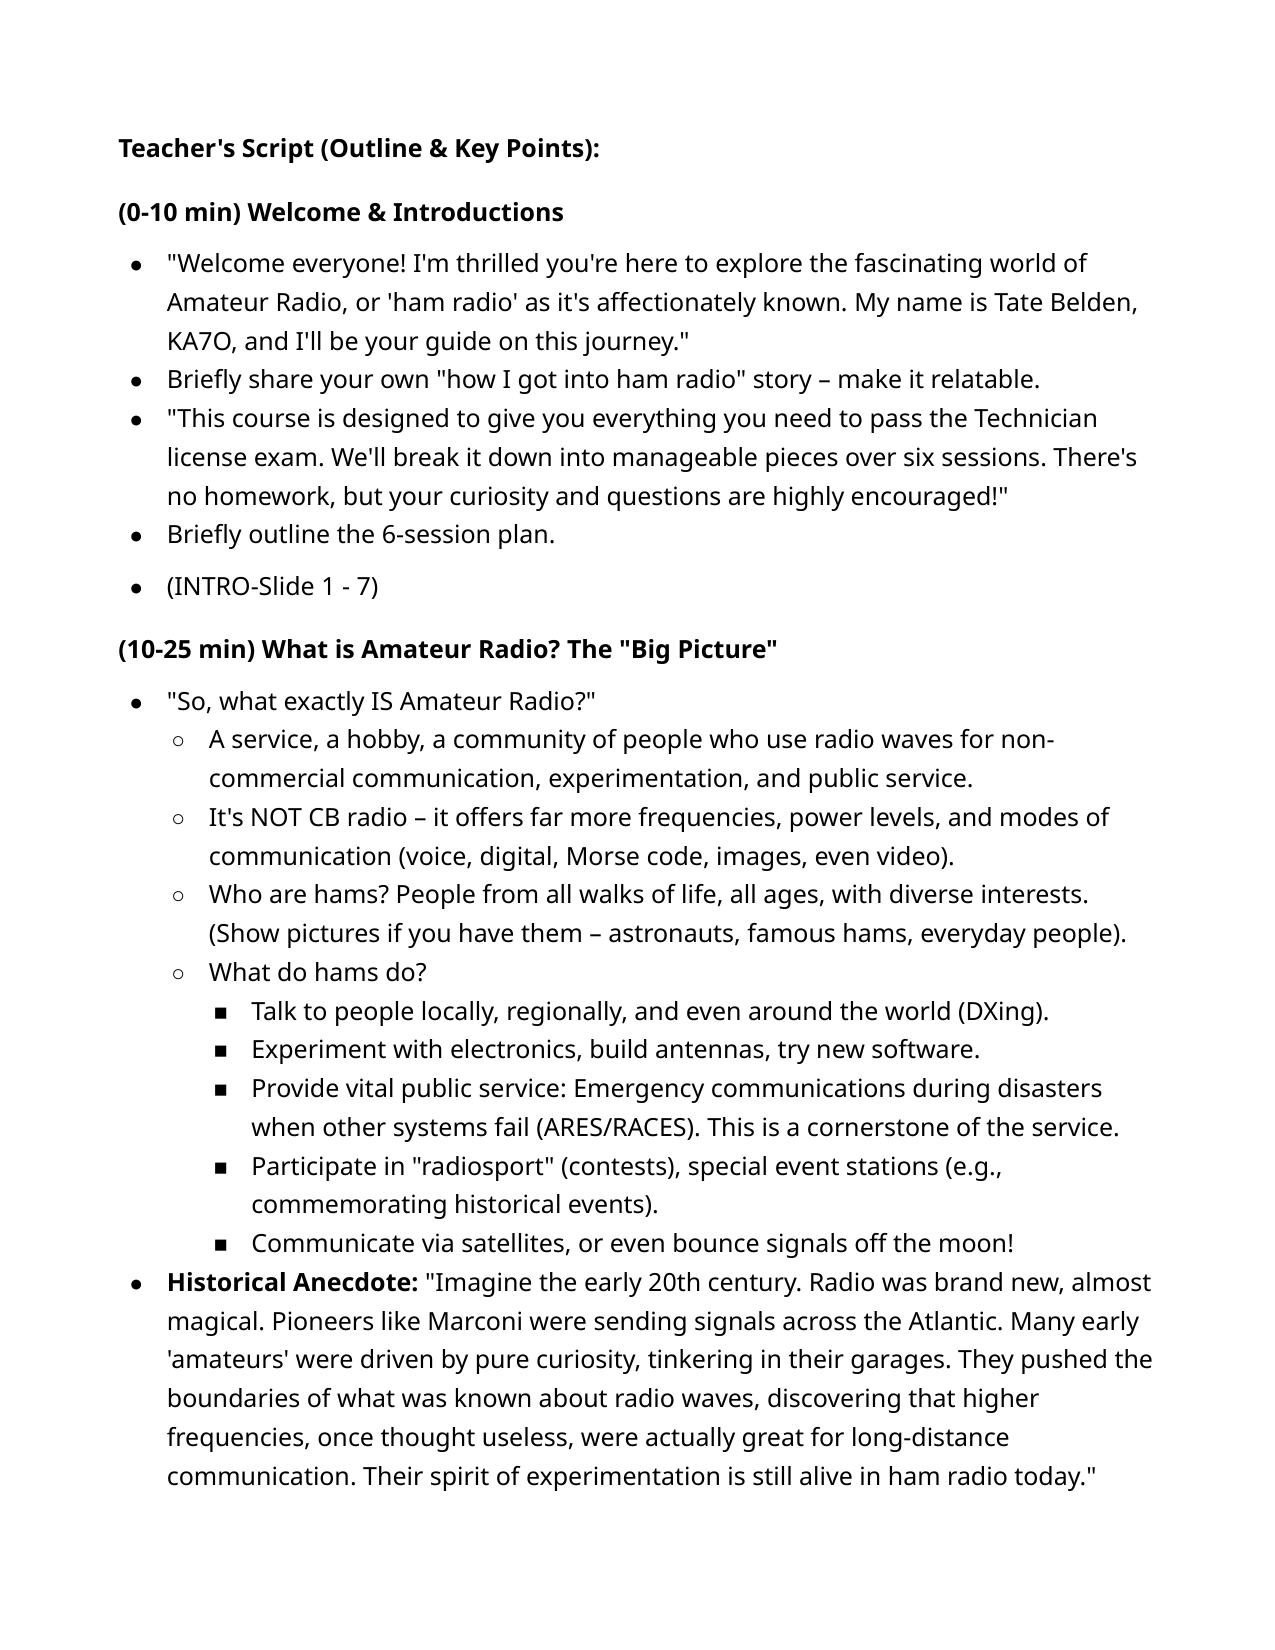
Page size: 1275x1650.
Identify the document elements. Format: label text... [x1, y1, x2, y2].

text (10-25 min) What is Amateur Radio? The "Big Picture" [118, 632, 1157, 666]
list "Welcome everyone! I'm thrilled you're here to explore the fascinating world of Amateur Radio, or 'ham radio' as it's affectionately known. My name is Tate Belden, KA7O, and I'll be your guide on this journey." [129, 246, 1157, 357]
list "This course is designed to give you everything you need to pass the Technician license exam. We'll break it down into manageable pieces over six sessions. There's no homework, but your curiosity and questions are highly encouraged!" [129, 401, 1157, 512]
list Briefly outline the 6-session plan. [129, 517, 1157, 551]
list Briefly share your own "how I got into ham radio" story – make it relatable. [129, 362, 1157, 396]
list Talk to people locally, regionally, and even around the world (DXing). [213, 993, 1157, 1027]
list Who are hams? People from all walks of life, all ages, with diverse interests. (Show pictures if you have them – astronauts, famous hams, everyday people). [171, 877, 1157, 950]
list "So, what exactly IS Amateur Radio?" [129, 683, 1157, 717]
list Participate in "radiosport" (contests), special event stations (e.g., commemorating historical events). [213, 1148, 1157, 1221]
list (INTRO-Slide 1 - 7) [129, 568, 1157, 602]
list What do hams do? [171, 954, 1157, 988]
list It's NOT CB radio – it offers far more frequencies, power levels, and modes of communication (voice, digital, Morse code, images, even video). [171, 799, 1157, 872]
text Teacher's Script (Outline & Key Points): [118, 131, 1157, 165]
list Experiment with electronics, build antennas, try new software. [213, 1032, 1157, 1066]
list Historical Anecdote: "Imagine the early 20th century. Radio was brand new, almost magical. Pioneers like Marconi were sending signals across the Atlantic. Many early 'amateurs' were driven by pure curiosity, tinkering in their garages. They pushed the boundaries of what was known about radio waves, discovering that higher frequencies, once thought useless, were actually great for long-distance communication. Their spirit of experimentation is still alive in ham radio today." [129, 1264, 1157, 1492]
text (0-10 min) Welcome & Introductions [118, 194, 1157, 228]
list Provide vital public service: Emergency communications during disasters when other systems fail (ARES/RACES). This is a cornerstone of the service. [213, 1071, 1157, 1143]
list A service, a hobby, a community of people who use radio waves for non-commercial communication, experimentation, and public service. [171, 722, 1157, 795]
list Communicate via satellites, or even bounce signals off the moon! [213, 1226, 1157, 1260]
